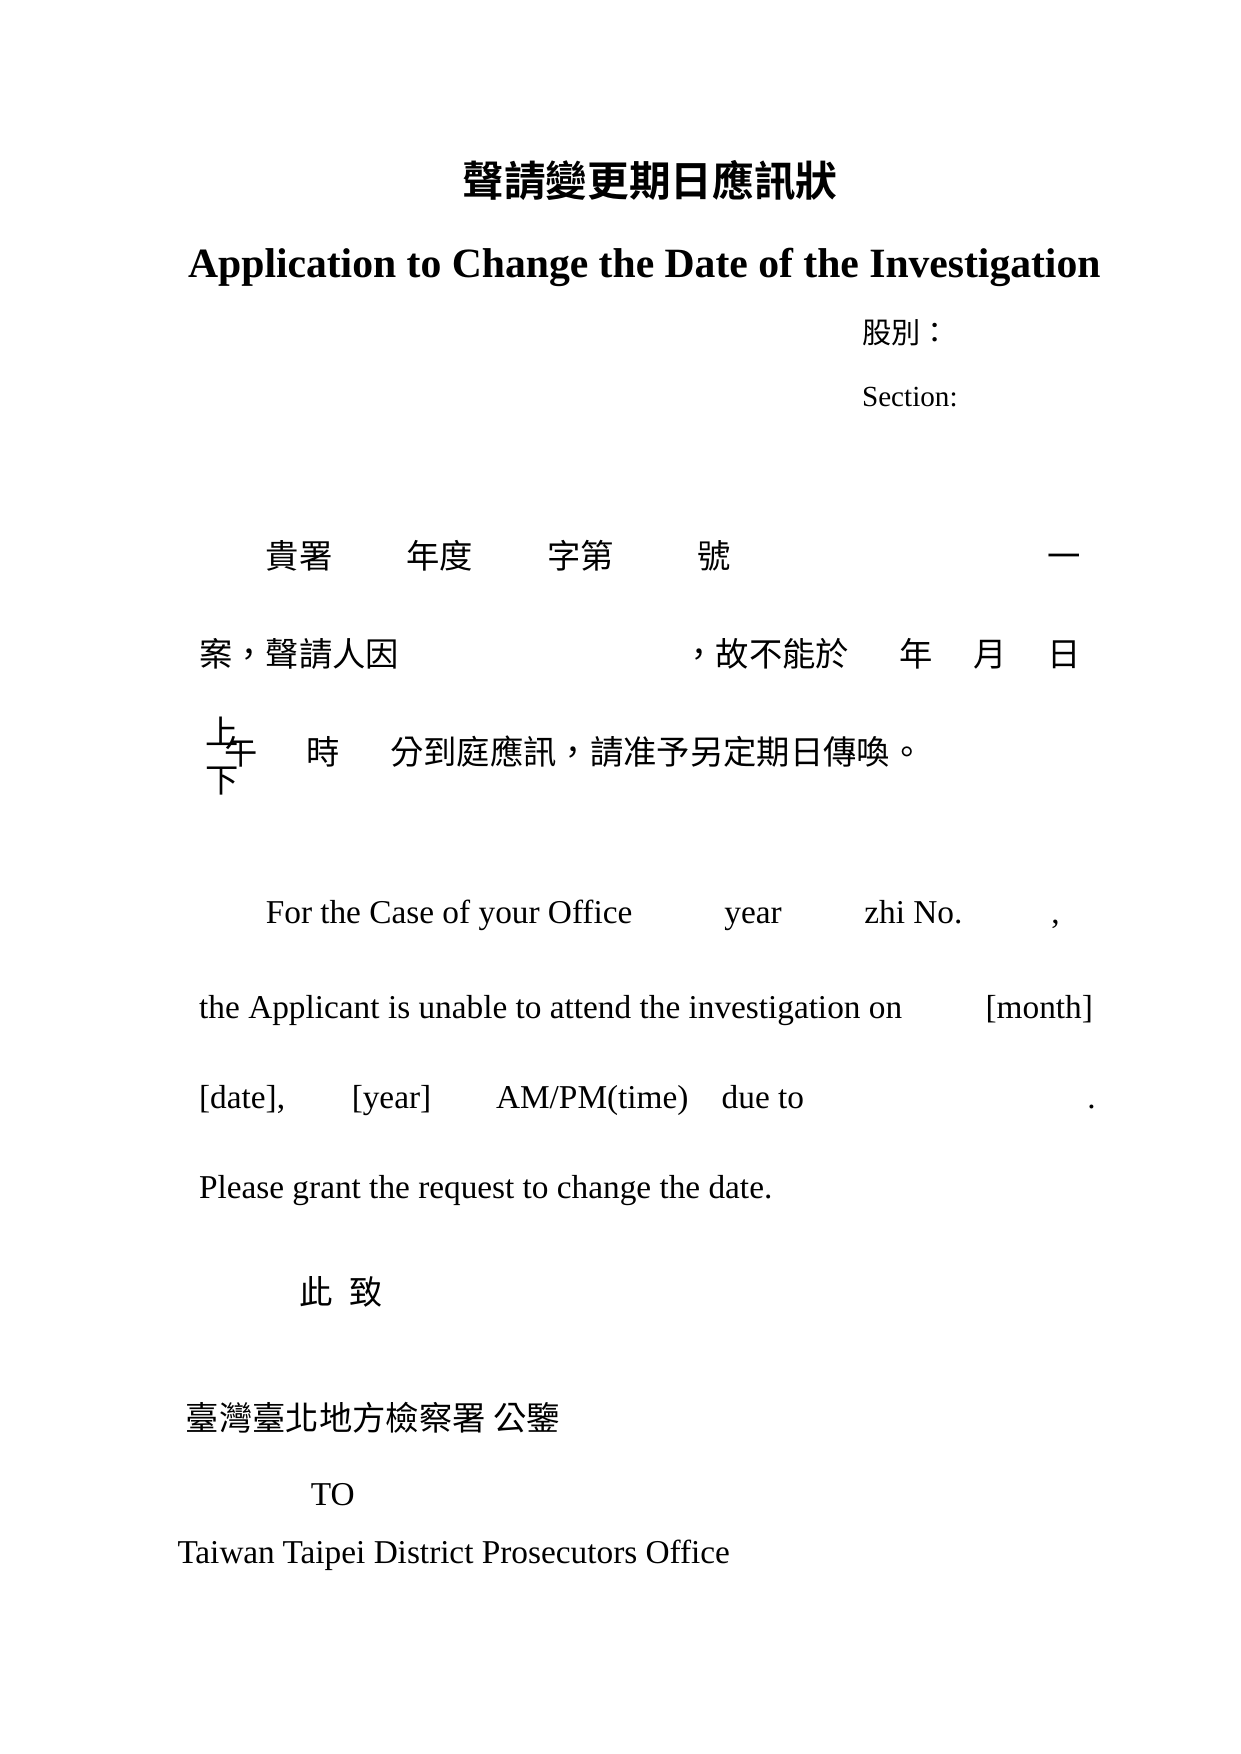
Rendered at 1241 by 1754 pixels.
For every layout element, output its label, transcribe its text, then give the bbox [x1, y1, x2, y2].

text 臺灣臺北地方檢察署 公鑒 [177, 1363, 1122, 1447]
text [date], [year] AM/PM(time) due to . [199, 1077, 1100, 1116]
text 案，聲請人因 ，故不能於 年 月 日 [199, 628, 1100, 676]
text the Applicant is unable to attend the investigation on [month] [199, 987, 1100, 1026]
text Application to Change the Date of the Investigation [177, 238, 1122, 286]
text 股別： [177, 310, 1122, 352]
text 午 時 分到庭應訊，請准予另定期日傳喚。 [199, 726, 1100, 774]
text TO [177, 1447, 1122, 1519]
text 聲請變更期日應訊狀 [177, 148, 1122, 208]
text For the Case of your Office year zhi No. , [199, 892, 1100, 931]
text Please grant the request to change the date. [199, 1167, 1100, 1206]
text Section: [177, 379, 1122, 413]
text 貴署 年度 字第 號 一 [199, 530, 1100, 578]
text 此 致 [199, 1266, 1100, 1314]
text Taiwan Taipei District Prosecutors Office [177, 1532, 1100, 1570]
